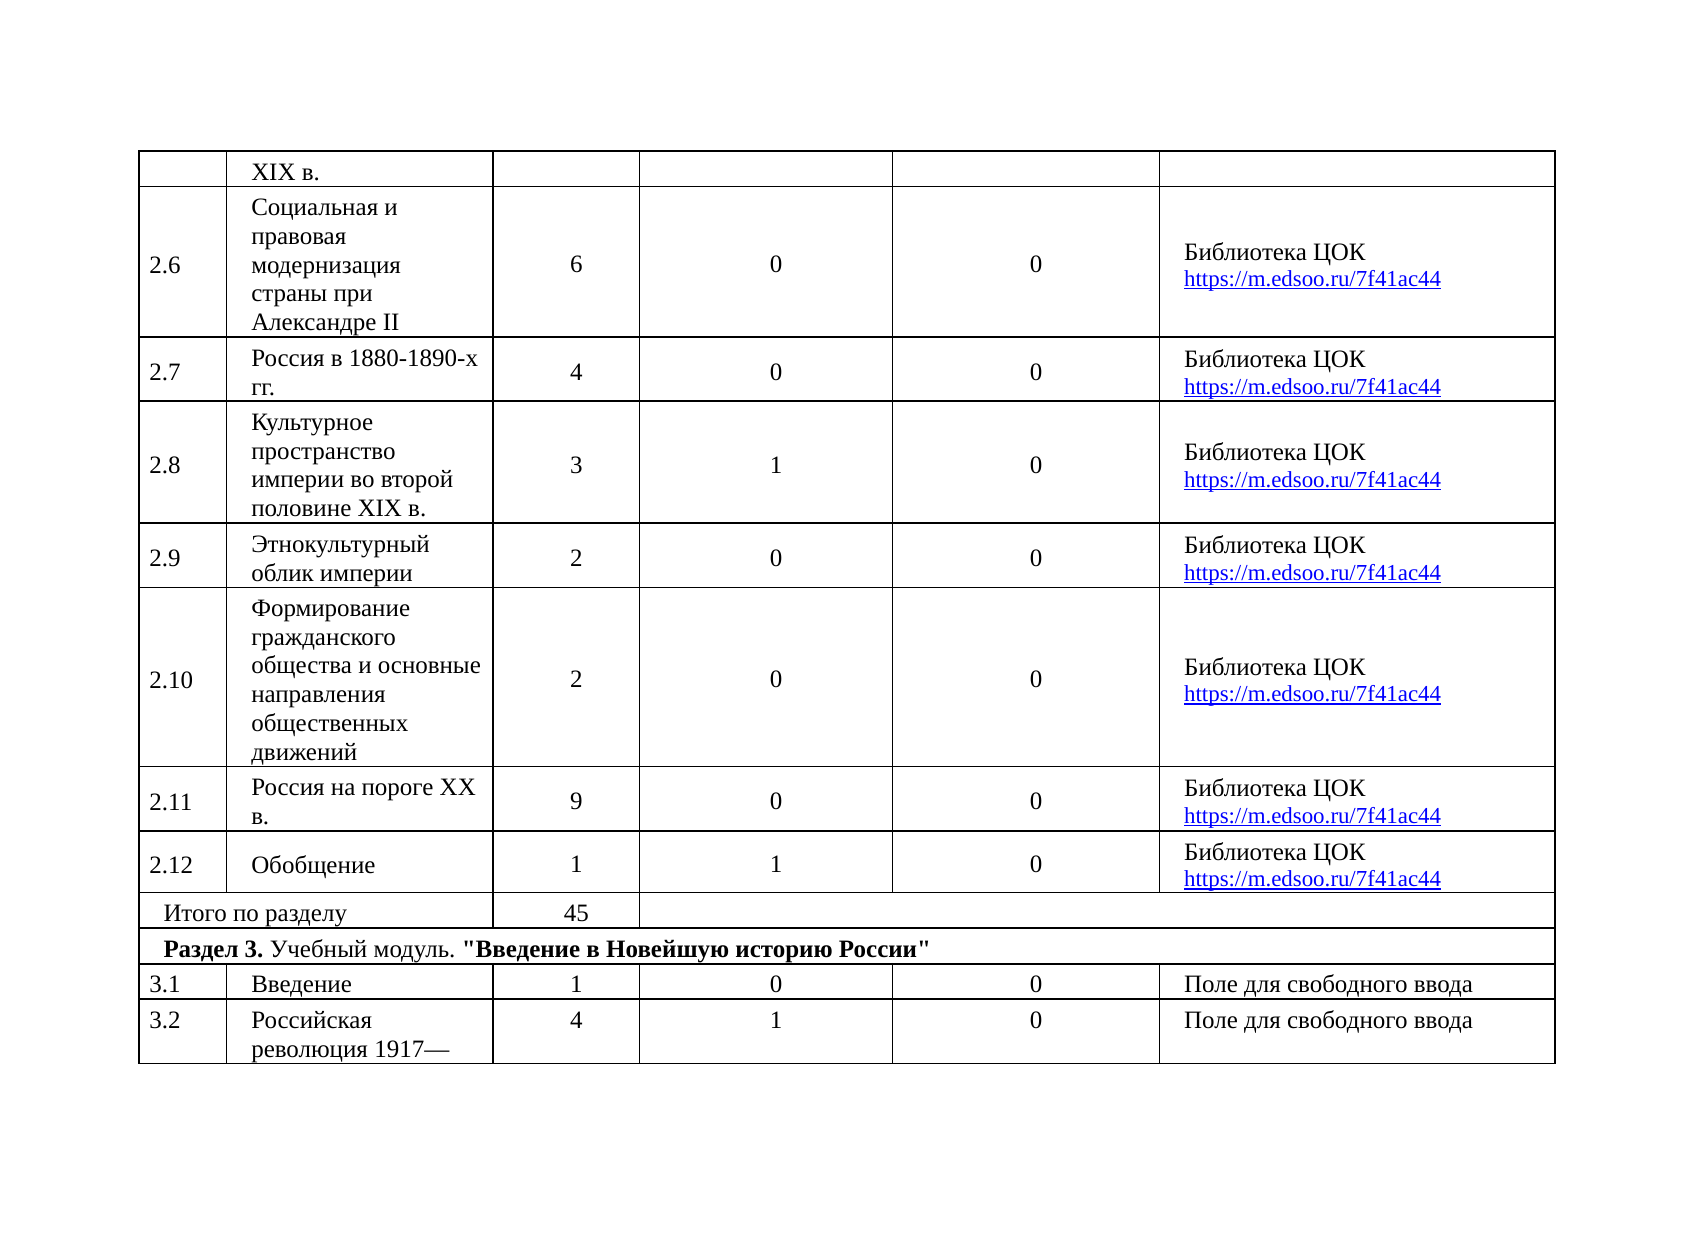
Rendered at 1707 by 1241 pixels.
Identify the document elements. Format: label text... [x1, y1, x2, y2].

table_cell 0 [893, 524, 1159, 586]
table_cell Введение [227, 965, 492, 998]
table_cell 0 [893, 338, 1159, 400]
table_cell 2.9 [140, 524, 226, 586]
table_cell 2 [494, 588, 639, 766]
table_cell Формирование гражданского общества и основные направления общественных движений [227, 588, 492, 766]
table_cell Библиотека ЦОК https://m.edsoo.ru/7f41ac44 [1160, 402, 1554, 522]
table_cell 2.12 [140, 832, 226, 892]
table_cell 2 [494, 524, 639, 586]
table_cell 3 [494, 402, 639, 522]
table_cell 1 [640, 832, 892, 892]
table_cell [640, 893, 1554, 927]
table_cell 2.6 [140, 187, 226, 336]
table_cell 0 [893, 1000, 1159, 1063]
table_cell 0 [640, 767, 892, 830]
table_cell [494, 152, 639, 186]
table_cell Поле для свободного ввода [1160, 1000, 1554, 1063]
table_cell [640, 152, 892, 186]
table_cell 0 [640, 187, 892, 336]
table_cell Библиотека ЦОК https://m.edsoo.ru/7f41ac44 [1160, 832, 1554, 892]
table_cell 1 [640, 1000, 892, 1063]
table_cell 3.1 [140, 965, 226, 998]
table_cell Раздел 3. Учебный модуль. "Введение в Новейшую историю России" [140, 929, 1554, 963]
table_cell [1160, 152, 1554, 186]
table_cell Россия в 1880-1890-х гг. [227, 338, 492, 400]
table_cell Социальная и правовая модернизация страны при Александре II [227, 187, 492, 336]
table_cell Российская революция 1917— [227, 1000, 492, 1063]
table_cell 3.2 [140, 1000, 226, 1063]
table_cell Культурное пространство империи во второй половине XIX в. [227, 402, 492, 522]
table_cell Итого по разделу [140, 893, 492, 927]
table_cell 0 [893, 965, 1159, 998]
table_cell 0 [893, 588, 1159, 766]
table_cell Обобщение [227, 832, 492, 892]
table_cell Библиотека ЦОК https://m.edsoo.ru/7f41ac44 [1160, 338, 1554, 400]
table_cell 0 [893, 832, 1159, 892]
table_cell 2.10 [140, 588, 226, 766]
table_cell 0 [893, 767, 1159, 830]
table_cell XIX в. [227, 152, 492, 186]
table_cell 6 [494, 187, 639, 336]
table_cell 0 [893, 402, 1159, 522]
table_cell 2.8 [140, 402, 226, 522]
table_cell Библиотека ЦОК https://m.edsoo.ru/7f41ac44 [1160, 767, 1554, 830]
table_cell Библиотека ЦОК https://m.edsoo.ru/7f41ac44 [1160, 524, 1554, 586]
table_cell 4 [494, 338, 639, 400]
table_cell Библиотека ЦОК https://m.edsoo.ru/7f41ac44 [1160, 588, 1554, 766]
table_cell 0 [640, 588, 892, 766]
table_cell 2.7 [140, 338, 226, 400]
table_cell Библиотека ЦОК https://m.edsoo.ru/7f41ac44 [1160, 187, 1554, 336]
table_cell [140, 152, 226, 186]
table_cell 0 [640, 338, 892, 400]
table_cell 9 [494, 767, 639, 830]
table_cell 1 [494, 832, 639, 892]
table_cell Поле для свободного ввода [1160, 965, 1554, 998]
table_cell 45 [494, 893, 639, 927]
table_cell 0 [640, 965, 892, 998]
table_cell [893, 152, 1159, 186]
table_cell 0 [640, 524, 892, 586]
table_cell 0 [893, 187, 1159, 336]
table_cell 1 [494, 965, 639, 998]
table_cell Этнокультурный облик империи [227, 524, 492, 586]
table_cell Россия на пороге XX в. [227, 767, 492, 830]
table_cell 1 [640, 402, 892, 522]
table_cell 4 [494, 1000, 639, 1063]
table_cell 2.11 [140, 767, 226, 830]
